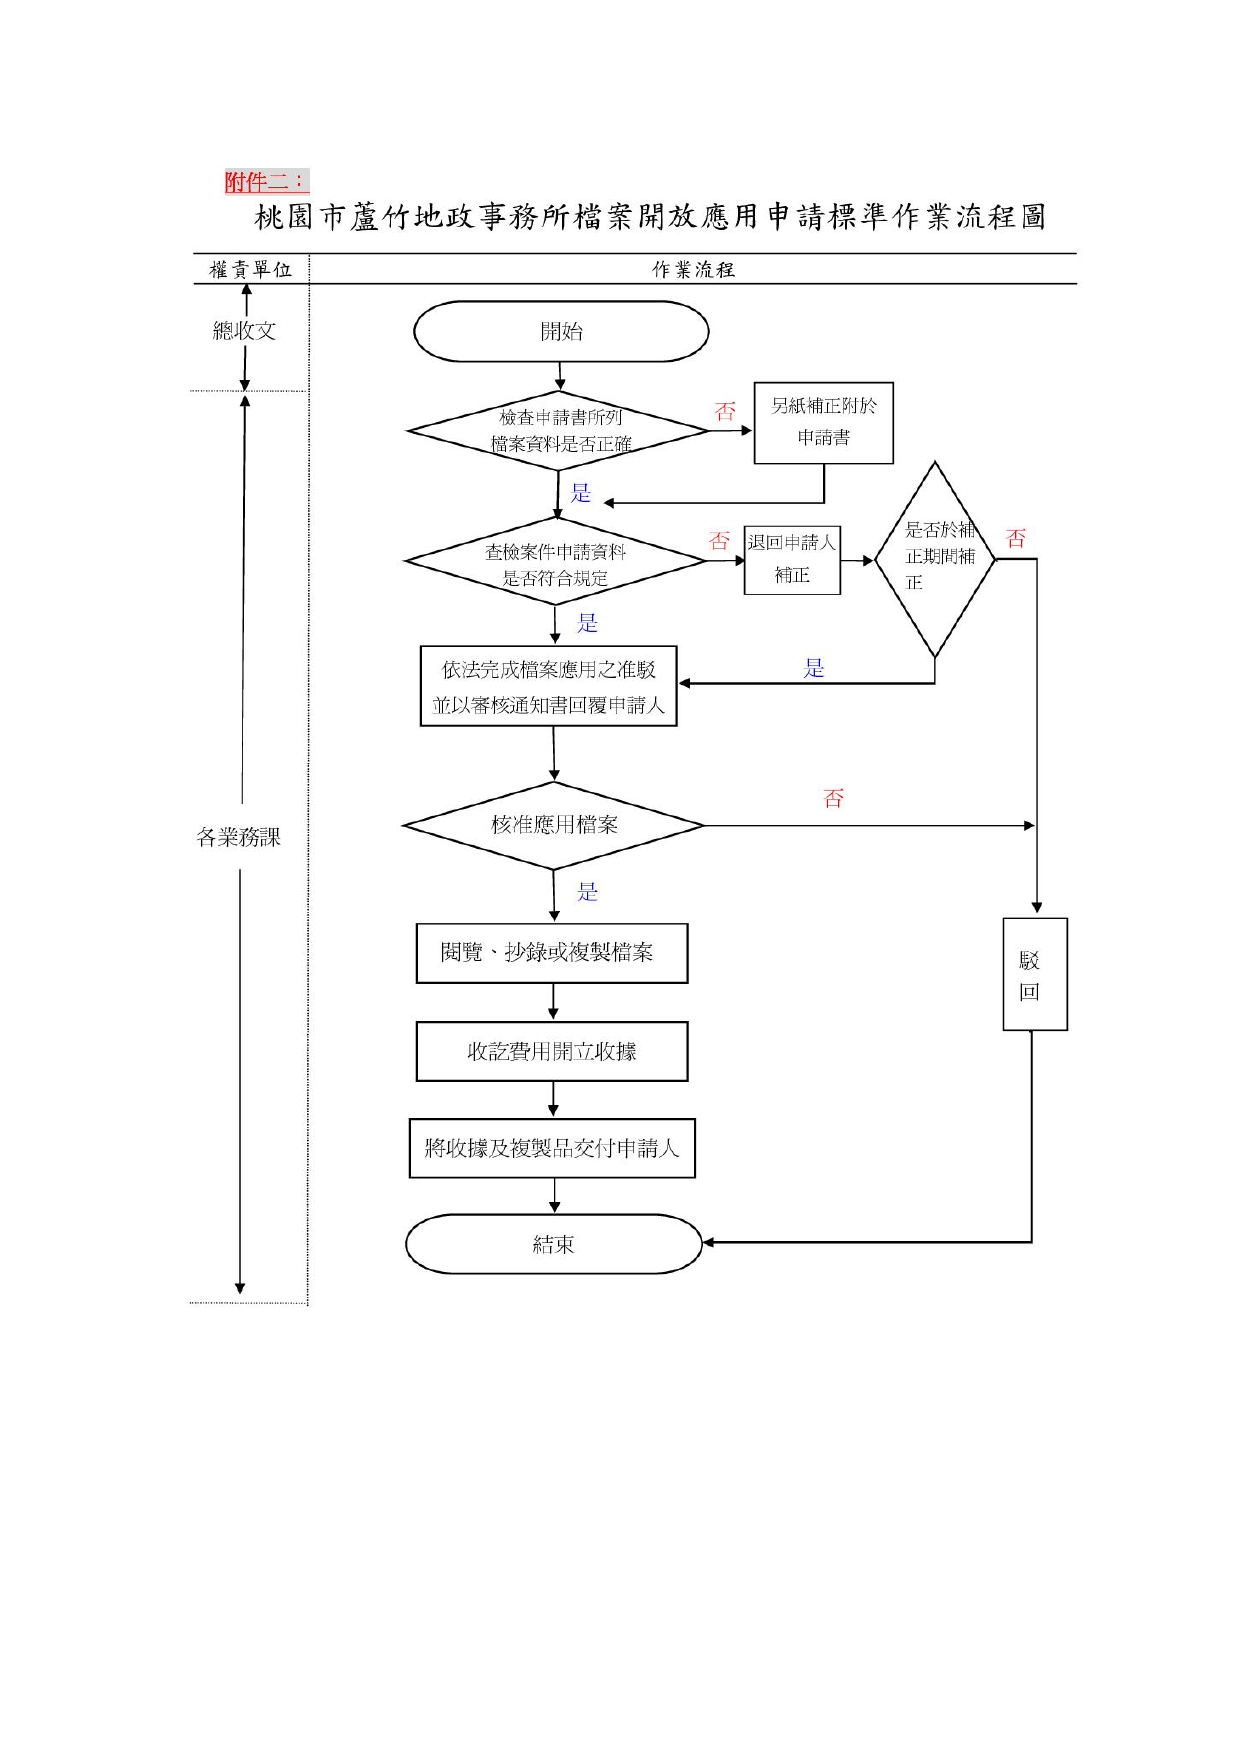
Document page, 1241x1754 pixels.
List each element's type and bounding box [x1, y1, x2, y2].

picture [187, 164, 1090, 1312]
